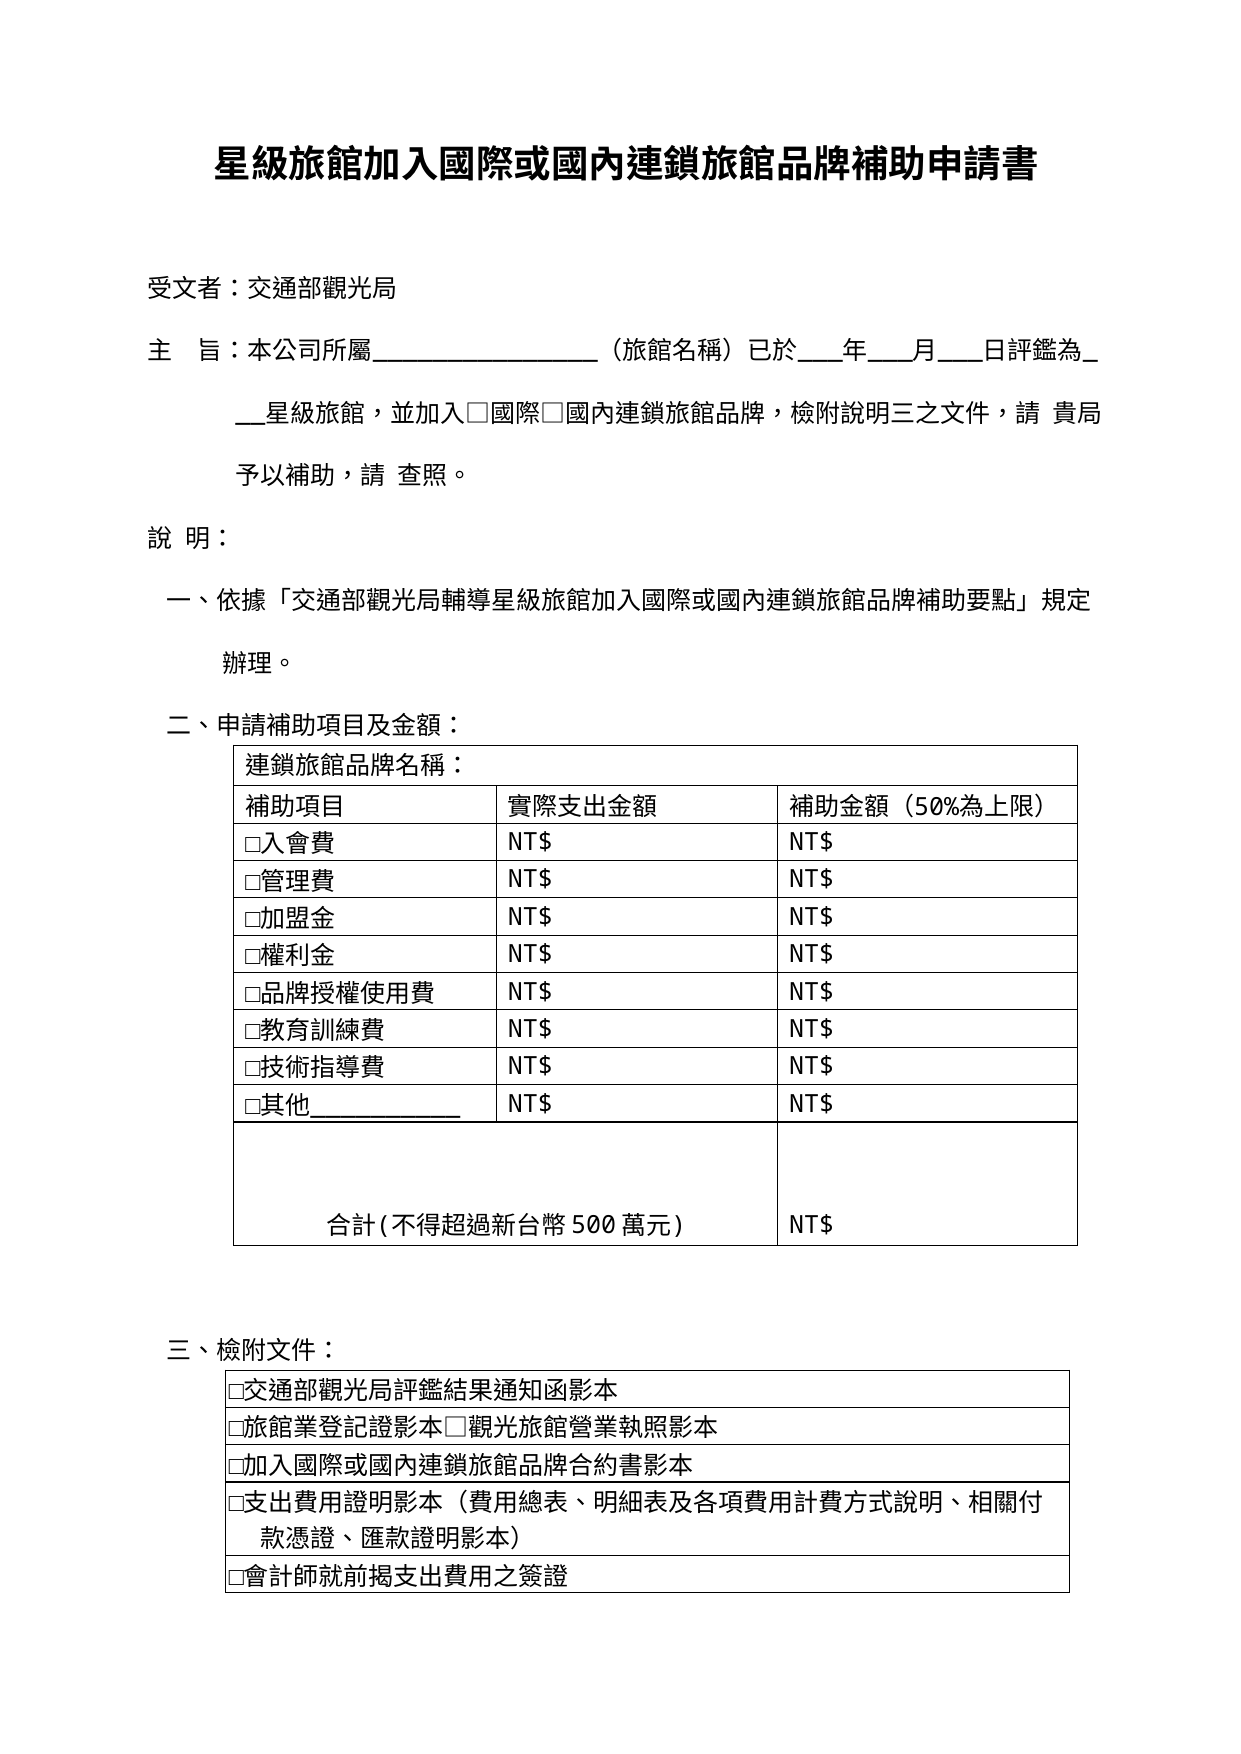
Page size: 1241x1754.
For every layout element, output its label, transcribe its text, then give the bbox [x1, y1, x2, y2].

table_cell □權利金 [234, 936, 496, 972]
table_cell NT$ [497, 973, 777, 1009]
table_cell 實際支出金額 [497, 786, 777, 822]
table_cell NT$ [497, 824, 777, 860]
table_cell NT$ [778, 1085, 1077, 1121]
table_cell NT$ [497, 1010, 777, 1047]
table_cell □技術指導費 [234, 1048, 496, 1084]
table_cell NT$ [778, 898, 1077, 934]
text 主 旨：本公司所屬_______________（旅館名稱）已於___年___月___日評鑑為___星級旅館，並加入□國際□國內連鎖旅館品牌，檢附說明三之文件，請 貴局予以補助，請 查照。 [148, 307, 1104, 494]
table_cell NT$ [497, 898, 777, 934]
table_cell □入會費 [234, 824, 496, 860]
table_cell NT$ [497, 1048, 777, 1084]
table_cell 補助金額（50%為上限） [778, 786, 1077, 822]
text 說 明： [148, 494, 1104, 557]
table_cell □教育訓練費 [234, 1010, 496, 1047]
table_cell □其他__________ [234, 1085, 496, 1121]
table_cell NT$ [778, 973, 1077, 1009]
text 星級旅館加入國際或國內連鎖旅館品牌補助申請書 [148, 119, 1104, 182]
text 三、檢附文件： [166, 1307, 1142, 1369]
table_cell NT$ [497, 936, 777, 972]
table_header □交通部觀光局評鑑結果通知函影本 [226, 1371, 1069, 1407]
table_cell □加入國際或國內連鎖旅館品牌合約書影本 [226, 1445, 1069, 1481]
table_cell NT$ [778, 1010, 1077, 1047]
table_cell NT$ [778, 1048, 1077, 1084]
text 受文者：交通部觀光局 [148, 244, 1104, 307]
table_cell □會計師就前揭支出費用之簽證 [226, 1556, 1069, 1592]
table_cell NT$ [778, 824, 1077, 860]
table_header 連鎖旅館品牌名稱： [234, 746, 1077, 785]
table_cell □加盟金 [234, 898, 496, 934]
table_cell □品牌授權使用費 [234, 973, 496, 1009]
text 二、申請補助項目及金額： [166, 682, 1142, 744]
table_cell NT$ [778, 936, 1077, 972]
text 一、依據「交通部觀光局輔導星級旅館加入國際或國內連鎖旅館品牌補助要點」規定辦理。 [166, 557, 1104, 682]
table_cell 補助項目 [234, 786, 496, 822]
table_cell NT$ [778, 861, 1077, 897]
table_cell NT$ [497, 861, 777, 897]
table_cell NT$ [497, 1085, 777, 1121]
table_cell □管理費 [234, 861, 496, 897]
table_cell □支出費用證明影本（費用總表、明細表及各項費用計費方式說明、相關付款憑證、匯款證明影本） [226, 1483, 1069, 1555]
table_cell □旅館業登記證影本□觀光旅館營業執照影本 [226, 1408, 1069, 1444]
table_cell NT$ [778, 1123, 1077, 1244]
table_cell 合計(不得超過新台幣500萬元) [234, 1123, 777, 1244]
